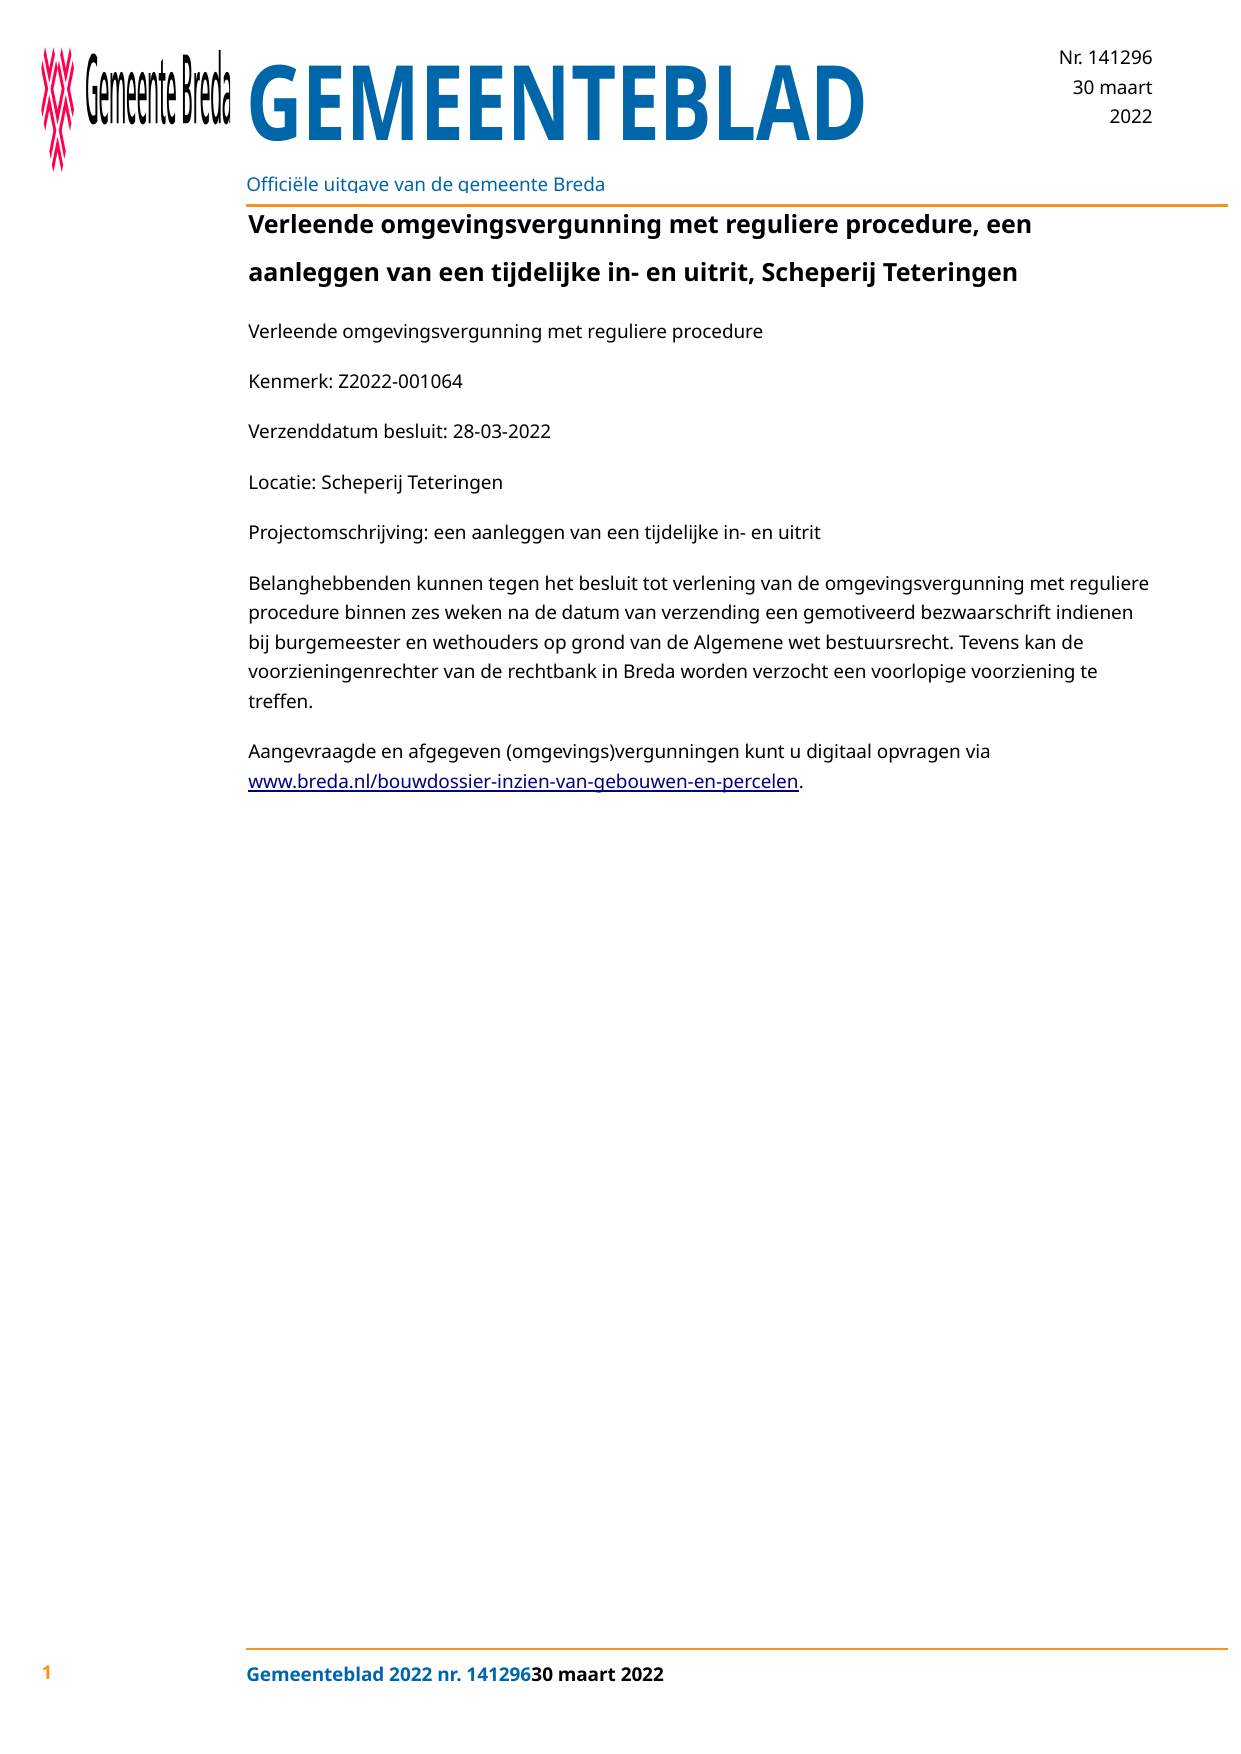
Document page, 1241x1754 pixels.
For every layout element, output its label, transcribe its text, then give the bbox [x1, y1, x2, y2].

text Kenmerk: Z2022-001064 [248, 368, 1152, 394]
text Verleende omgevingsvergunning met reguliere procedure, een aanleggen van een tijdelijke in- en uitrit, Scheperij Teteringen [248, 207, 1152, 288]
text Belanghebbenden kunnen tegen het besluit tot verlening van de omgevingsvergunning met reguliere procedure binnen zes weken na de datum van verzending een gemotiveerd bezwaarschrift indienen bij burgemeester en wethouders op grond van de Algemene wet bestuursrecht. Tevens kan de voorzieningenrechter van de rechtbank in Breda worden verzocht een voorlopige voorziening te treffen. [248, 570, 1152, 714]
text Projectomschrijving: een aanleggen van een tijdelijke in- en uitrit [248, 519, 1152, 545]
picture [41, 47, 231, 172]
text Verzenddatum besluit: 28-03-2022 [248, 419, 1152, 444]
text Locatie: Scheperij Teteringen [248, 469, 1152, 495]
text Aangevraagde en afgegeven (omgevings)vergunningen kunt u digitaal opvragen via www.breda.nl/bouwdossier-inzien-van-gebouwen-en-percelen. [248, 739, 1152, 794]
text Verleende omgevingsvergunning met reguliere procedure [248, 318, 1152, 344]
